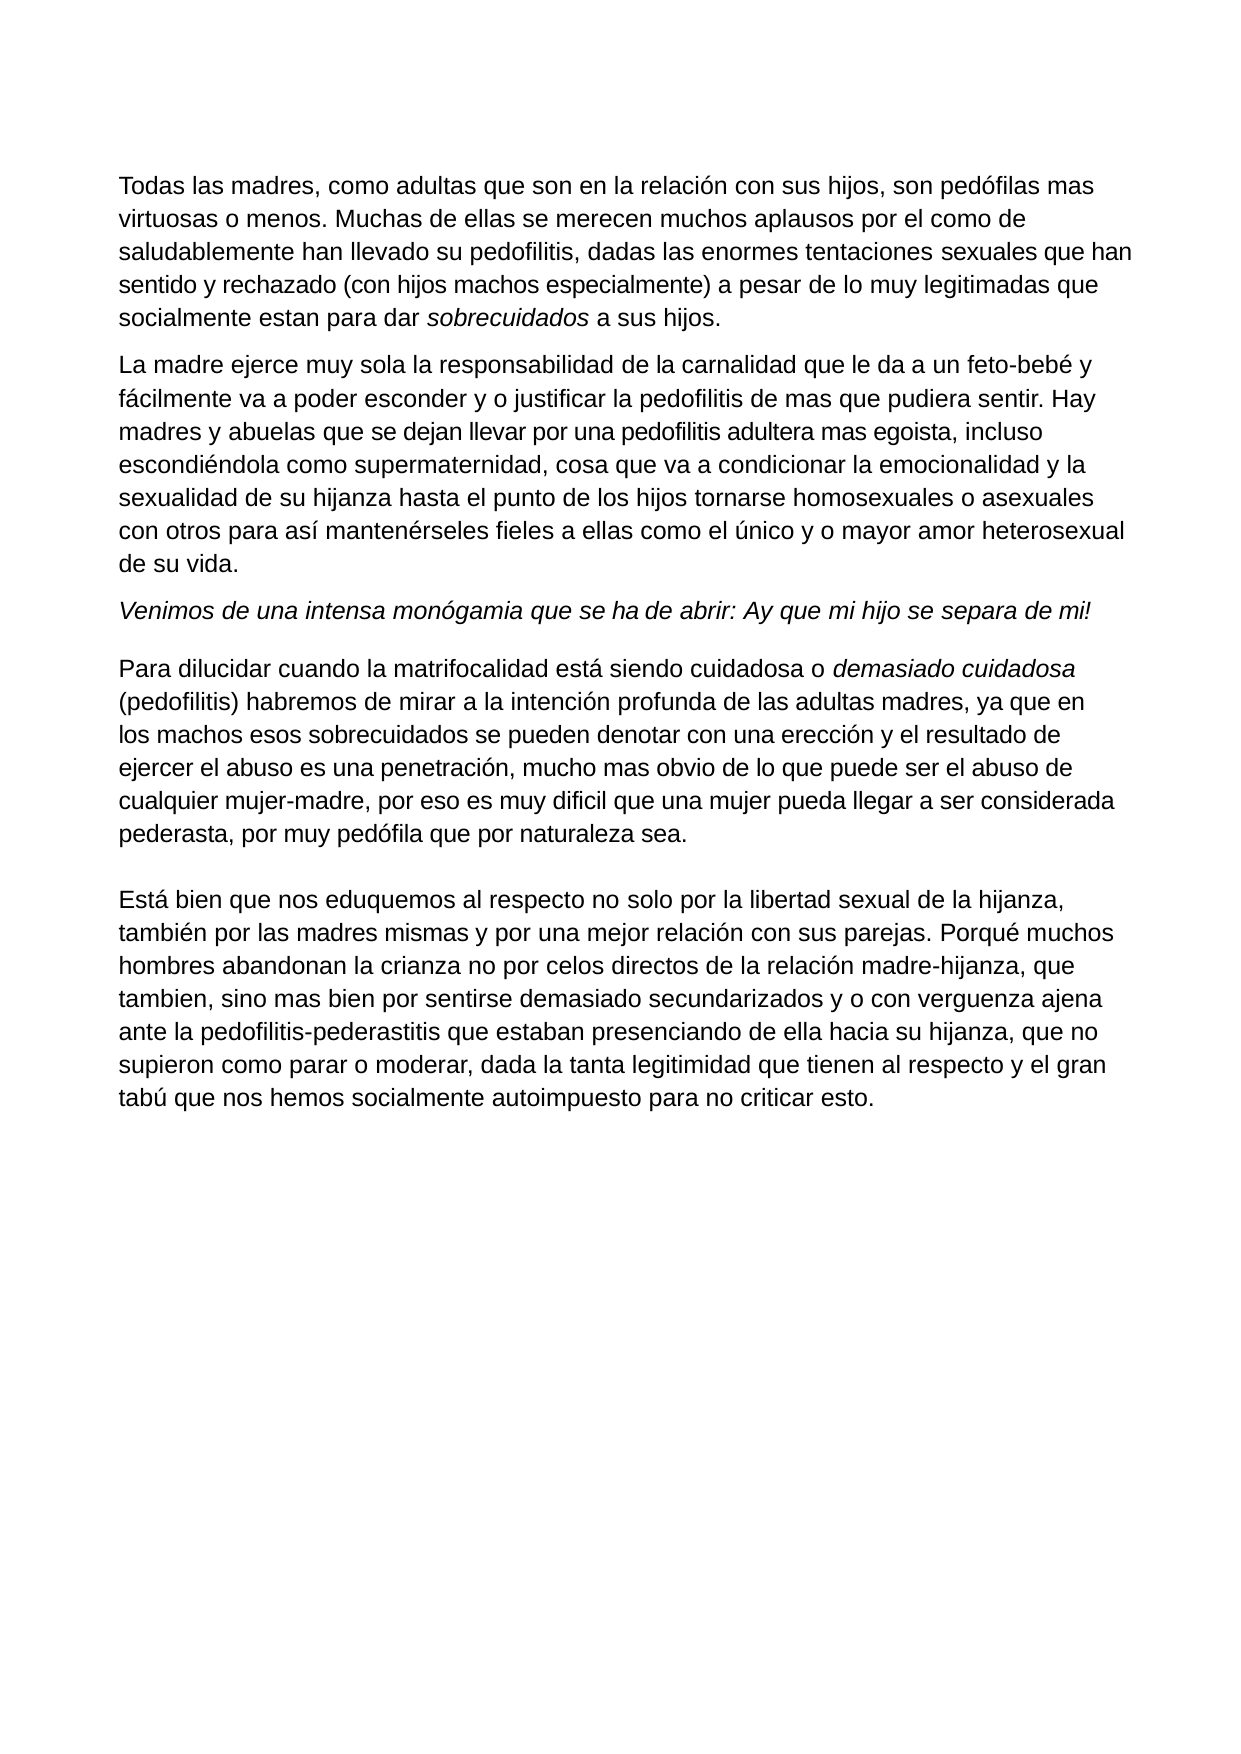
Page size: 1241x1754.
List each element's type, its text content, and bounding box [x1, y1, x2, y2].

text Todas las madres, como adultas que son en la relación con sus hijos, son pedófilas mas virtuosas o menos. Muchas de ellas se merecen muchos aplausos por el como de saludablemente han llevado su pedofilitis, dadas las enormes tentaciones sexuales que han sentido y rechazado (con hijos machos especialmente) a pesar de lo muy legitimadas que socialmente estan para dar sobrecuidados a sus hijos. [118, 171, 1137, 332]
text Venimos de una intensa monógamia que se ha de abrir: Ay que mi hijo se separa de mi! [118, 596, 1137, 625]
text Para dilucidar cuando la matrifocalidad está siendo cuidadosa o demasiado cuidadosa (pedofilitis) habremos de mirar a la intención profunda de las adultas madres, ya que en los machos esos sobrecuidados se pueden denotar con una erección y el resultado de ejercer el abuso es una penetración, mucho mas obvio de lo que puede ser el abuso de cualquier mujer-madre, por eso es muy dificil que una mujer pueda llegar a ser considerada pederasta, por muy pedófila que por naturaleza sea. [118, 654, 1118, 848]
text La madre ejerce muy sola la responsabilidad de la carnalidad que le da a un feto-bebé y fácilmente va a poder esconder y o justificar la pedofilitis de mas que pudiera sentir. Hay madres y abuelas que se dejan llevar por una pedofilitis adultera mas egoista, incluso escondiéndola como supermaternidad, cosa que va a condicionar la emocionalidad y la sexualidad de su hijanza hasta el punto de los hijos tornarse homosexuales o asexuales con otros para así mantenérseles fieles a ellas como el único y o mayor amor heterosexual de su vida. [118, 351, 1137, 577]
text Está bien que nos eduquemos al respecto no solo por la libertad sexual de la hijanza, también por las madres mismas y por una mejor relación con sus parejas. Porqué muchos hombres abandonan la crianza no por celos directos de la relación madre-hijanza, que tambien, sino mas bien por sentirse demasiado secundarizados y o con verguenza ajena ante la pedofilitis-pederastitis que estaban presenciando de ella hacia su hijanza, que no supieron como parar o moderar, dada la tanta legitimidad que tienen al respecto y el gran tabú que nos hemos socialmente autoimpuesto para no criticar esto. [118, 885, 1118, 1112]
